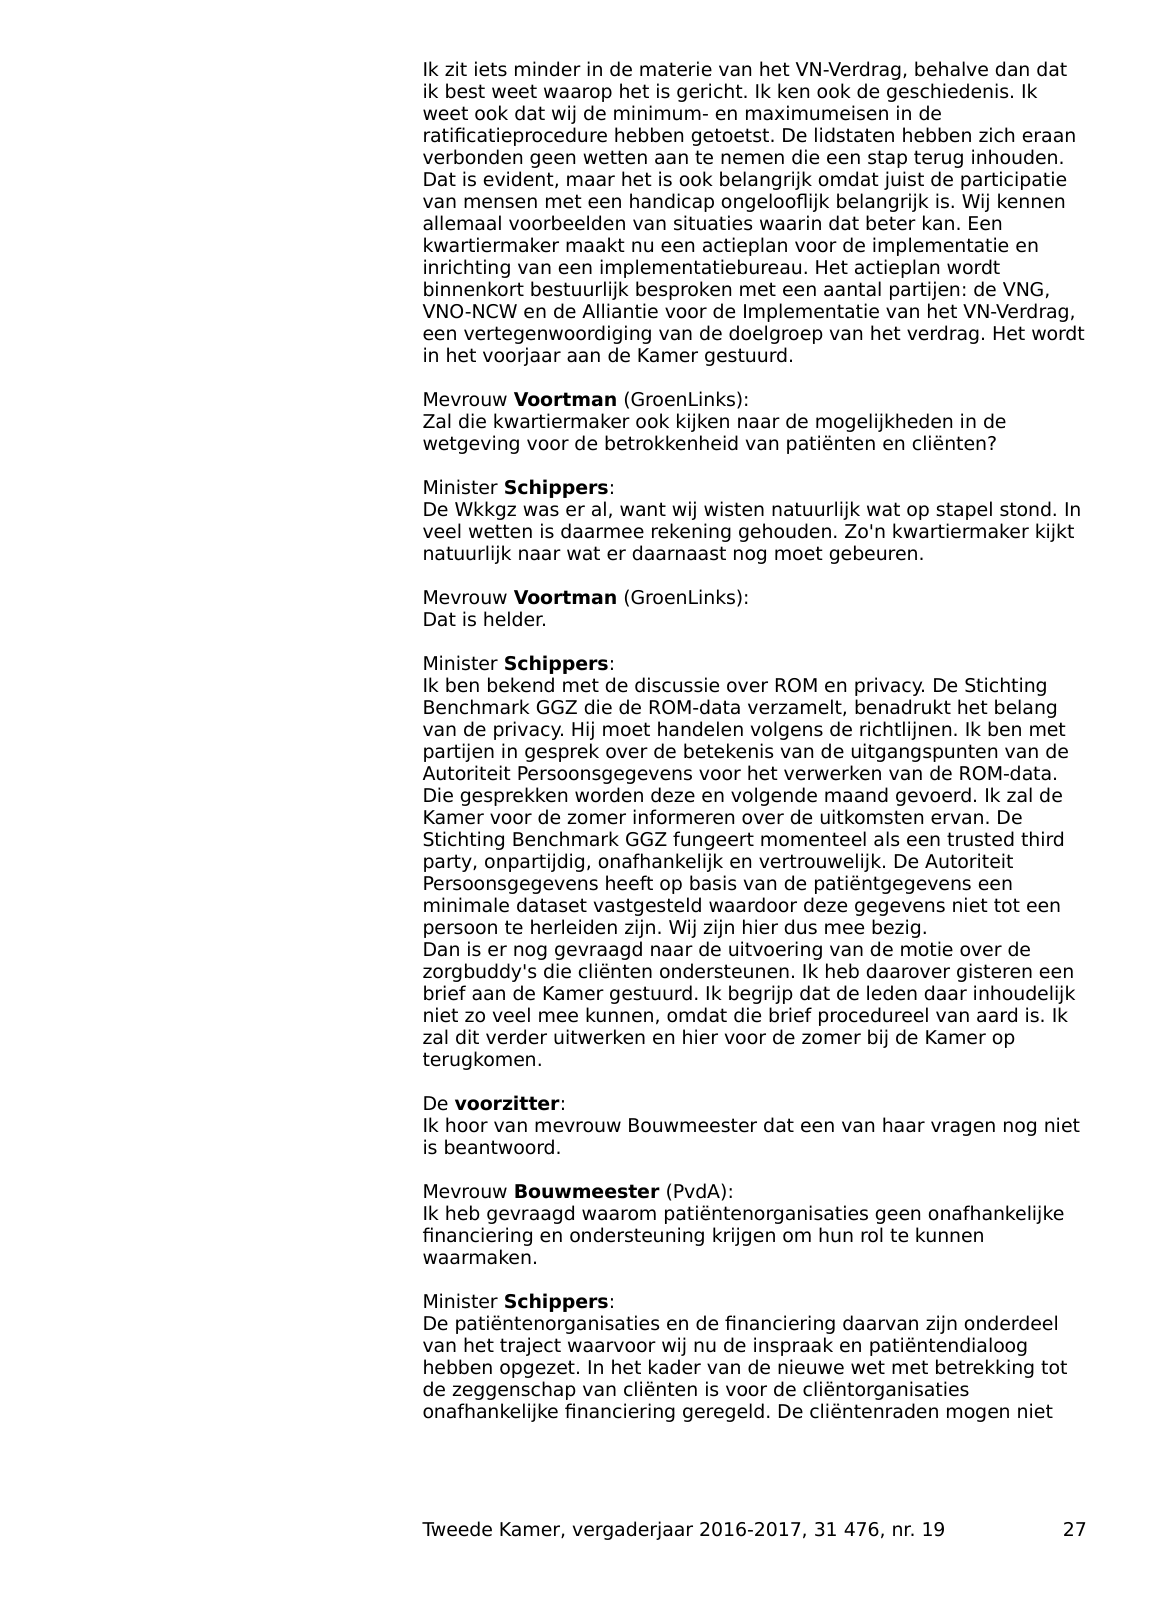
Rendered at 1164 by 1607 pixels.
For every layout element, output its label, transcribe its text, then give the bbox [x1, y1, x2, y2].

text De voorzitter: [422, 1093, 1087, 1115]
text Minister Schippers: [422, 477, 1087, 499]
text Ik ben bekend met de discussie over ROM en privacy. De Stichting Benchmark GGZ die de ROM-data verzamelt, benadrukt het belang van de privacy. Hij moet handelen volgens de richtlijnen. Ik ben met partijen in gesprek over de betekenis van de uitgangspunten van de Autoriteit Persoonsgegevens voor het verwerken van de ROM-data. Die gesprekken worden deze en volgende maand gevoerd. Ik zal de Kamer voor de zomer informeren over de uitkomsten ervan. De Stichting Benchmark GGZ fungeert momenteel als een trusted third party, onpartijdig, onafhankelijk en vertrouwelijk. De Autoriteit Persoonsgegevens heeft op basis van de patiëntgegevens een minimale dataset vastgesteld waardoor deze gegevens niet tot een persoon te herleiden zijn. Wij zijn hier dus mee bezig. [422, 675, 1087, 939]
text Ik hoor van mevrouw Bouwmeester dat een van haar vragen nog niet is beantwoord. [422, 1115, 1087, 1159]
text Mevrouw Bouwmeester (PvdA): [422, 1181, 1087, 1203]
text De Wkkgz was er al, want wij wisten natuurlijk wat op stapel stond. In veel wetten is daarmee rekening gehouden. Zo'n kwartiermaker kijkt natuurlijk naar wat er daarnaast nog moet gebeuren. [422, 499, 1087, 565]
text Mevrouw Voortman (GroenLinks): [422, 587, 1087, 609]
text Ik heb gevraagd waarom patiëntenorganisaties geen onafhankelijke financiering en ondersteuning krijgen om hun rol te kunnen waarmaken. [422, 1203, 1087, 1269]
text Dat is helder. [422, 609, 1087, 631]
text Zal die kwartiermaker ook kijken naar de mogelijkheden in de wetgeving voor de betrokkenheid van patiënten en cliënten? [422, 411, 1087, 455]
text Minister Schippers: [422, 653, 1087, 675]
text Mevrouw Voortman (GroenLinks): [422, 389, 1087, 411]
text Minister Schippers: [422, 1291, 1087, 1313]
text De patiëntenorganisaties en de financiering daarvan zijn onderdeel van het traject waarvoor wij nu de inspraak en patiëntendialoog hebben opgezet. In het kader van de nieuwe wet met betrekking tot de zeggenschap van cliënten is voor de cliëntorganisaties onafhankelijke financiering geregeld. De cliëntenraden mogen niet [422, 1313, 1087, 1423]
text Dan is er nog gevraagd naar de uitvoering van de motie over de zorgbuddy's die cliënten ondersteunen. Ik heb daarover gisteren een brief aan de Kamer gestuurd. Ik begrijp dat de leden daar inhoudelijk niet zo veel mee kunnen, omdat die brief procedureel van aard is. Ik zal dit verder uitwerken en hier voor de zomer bij de Kamer op terugkomen. [422, 939, 1087, 1071]
text Ik zit iets minder in de materie van het VN-Verdrag, behalve dan dat ik best weet waarop het is gericht. Ik ken ook de geschiedenis. Ik weet ook dat wij de minimum- en maximumeisen in de ratificatieprocedure hebben getoetst. De lidstaten hebben zich eraan verbonden geen wetten aan te nemen die een stap terug inhouden. Dat is evident, maar het is ook belangrijk omdat juist de participatie van mensen met een handicap ongelooflijk belangrijk is. Wij kennen allemaal voorbeelden van situaties waarin dat beter kan. Een kwartiermaker maakt nu een actieplan voor de implementatie en inrichting van een implementatiebureau. Het actieplan wordt binnenkort bestuurlijk besproken met een aantal partijen: de VNG, VNO-NCW en de Alliantie voor de Implementatie van het VN-Verdrag, een vertegenwoordiging van de doelgroep van het verdrag. Het wordt in het voorjaar aan de Kamer gestuurd. [422, 59, 1087, 367]
